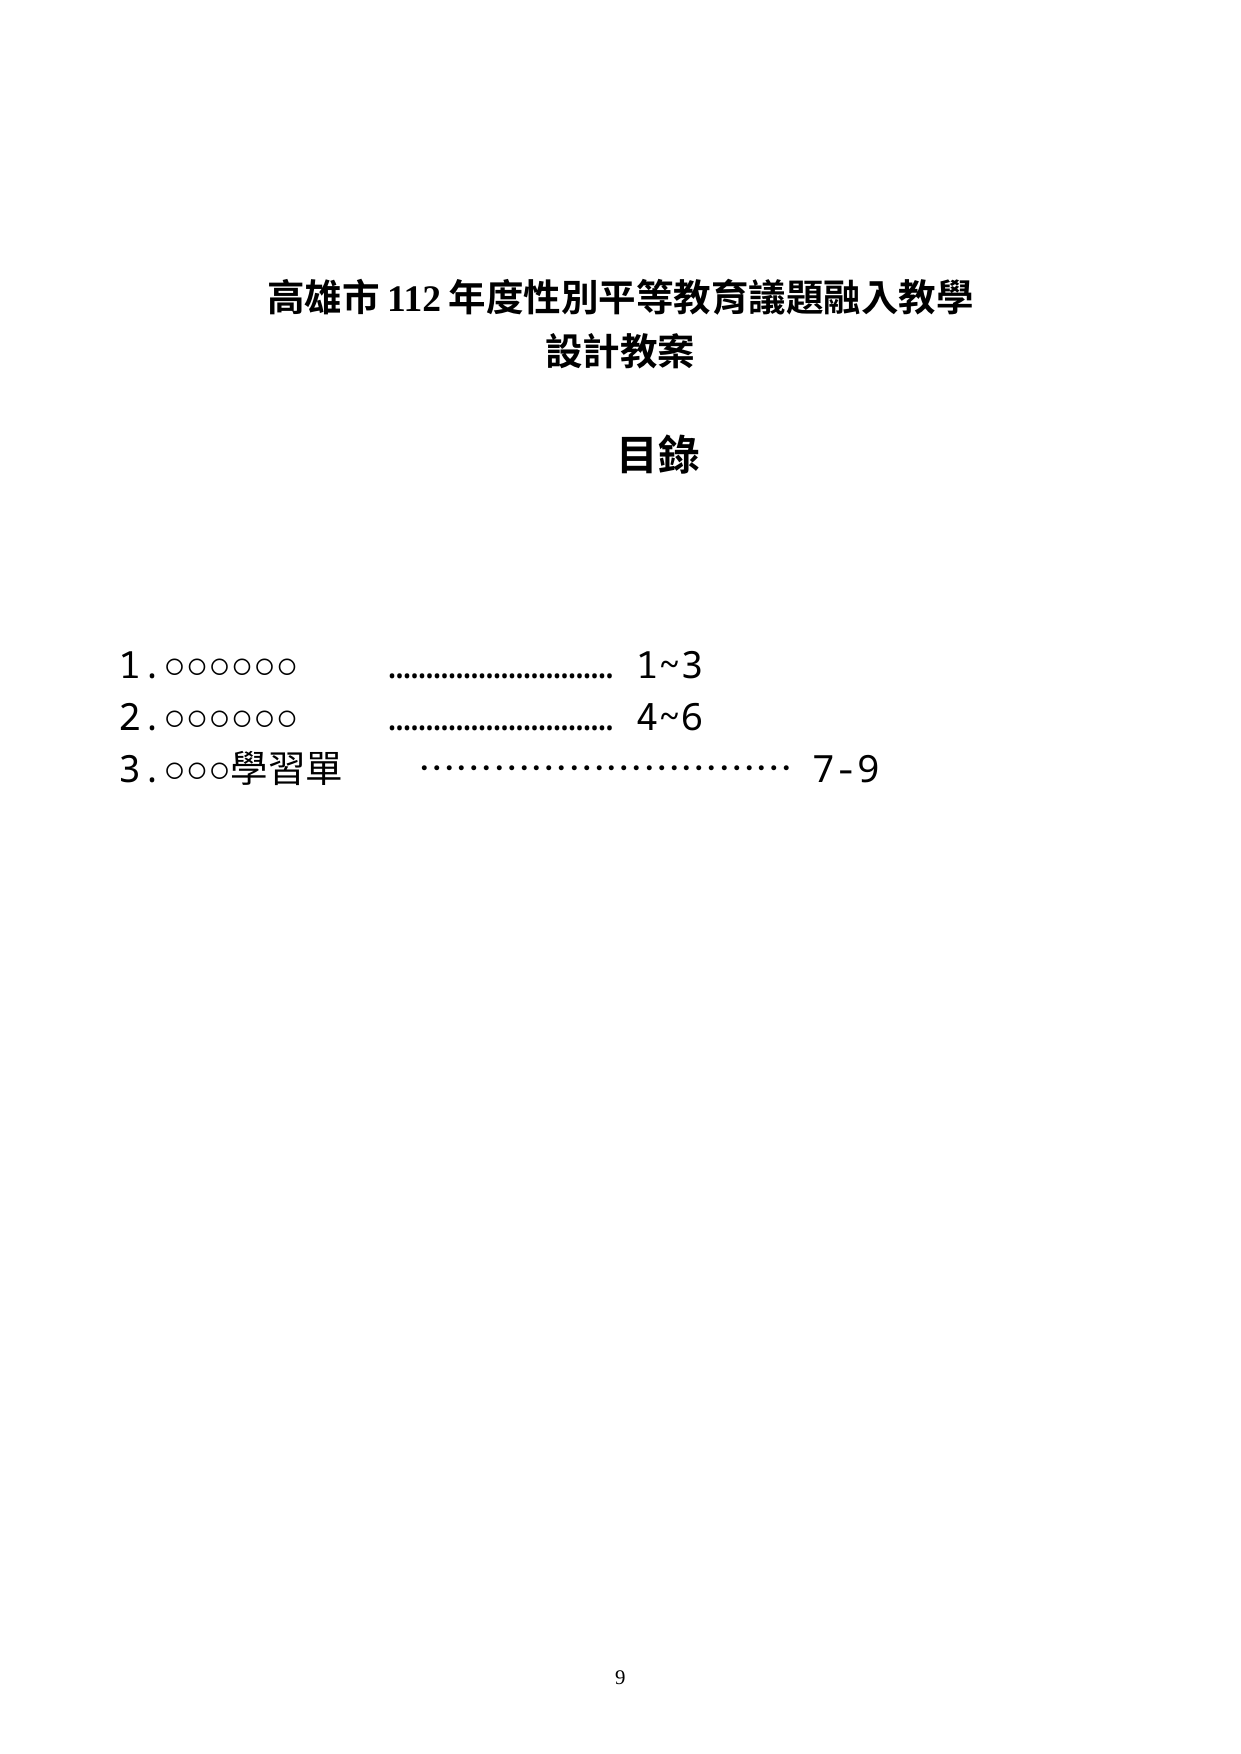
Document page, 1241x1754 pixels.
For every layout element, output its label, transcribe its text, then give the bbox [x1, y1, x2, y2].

text 高雄市112年度性別平等教育議題融入教學 [118, 270, 1122, 322]
text 目錄 [118, 428, 1122, 480]
text 2.○○○○○○ ………………………… 4~6 [118, 689, 1122, 741]
text 1.○○○○○○ ………………………… 1~3 [118, 637, 1122, 689]
text 設計教案 [118, 322, 1122, 376]
text 3.○○○學習單 ………………………… 7-9 [118, 741, 1122, 793]
